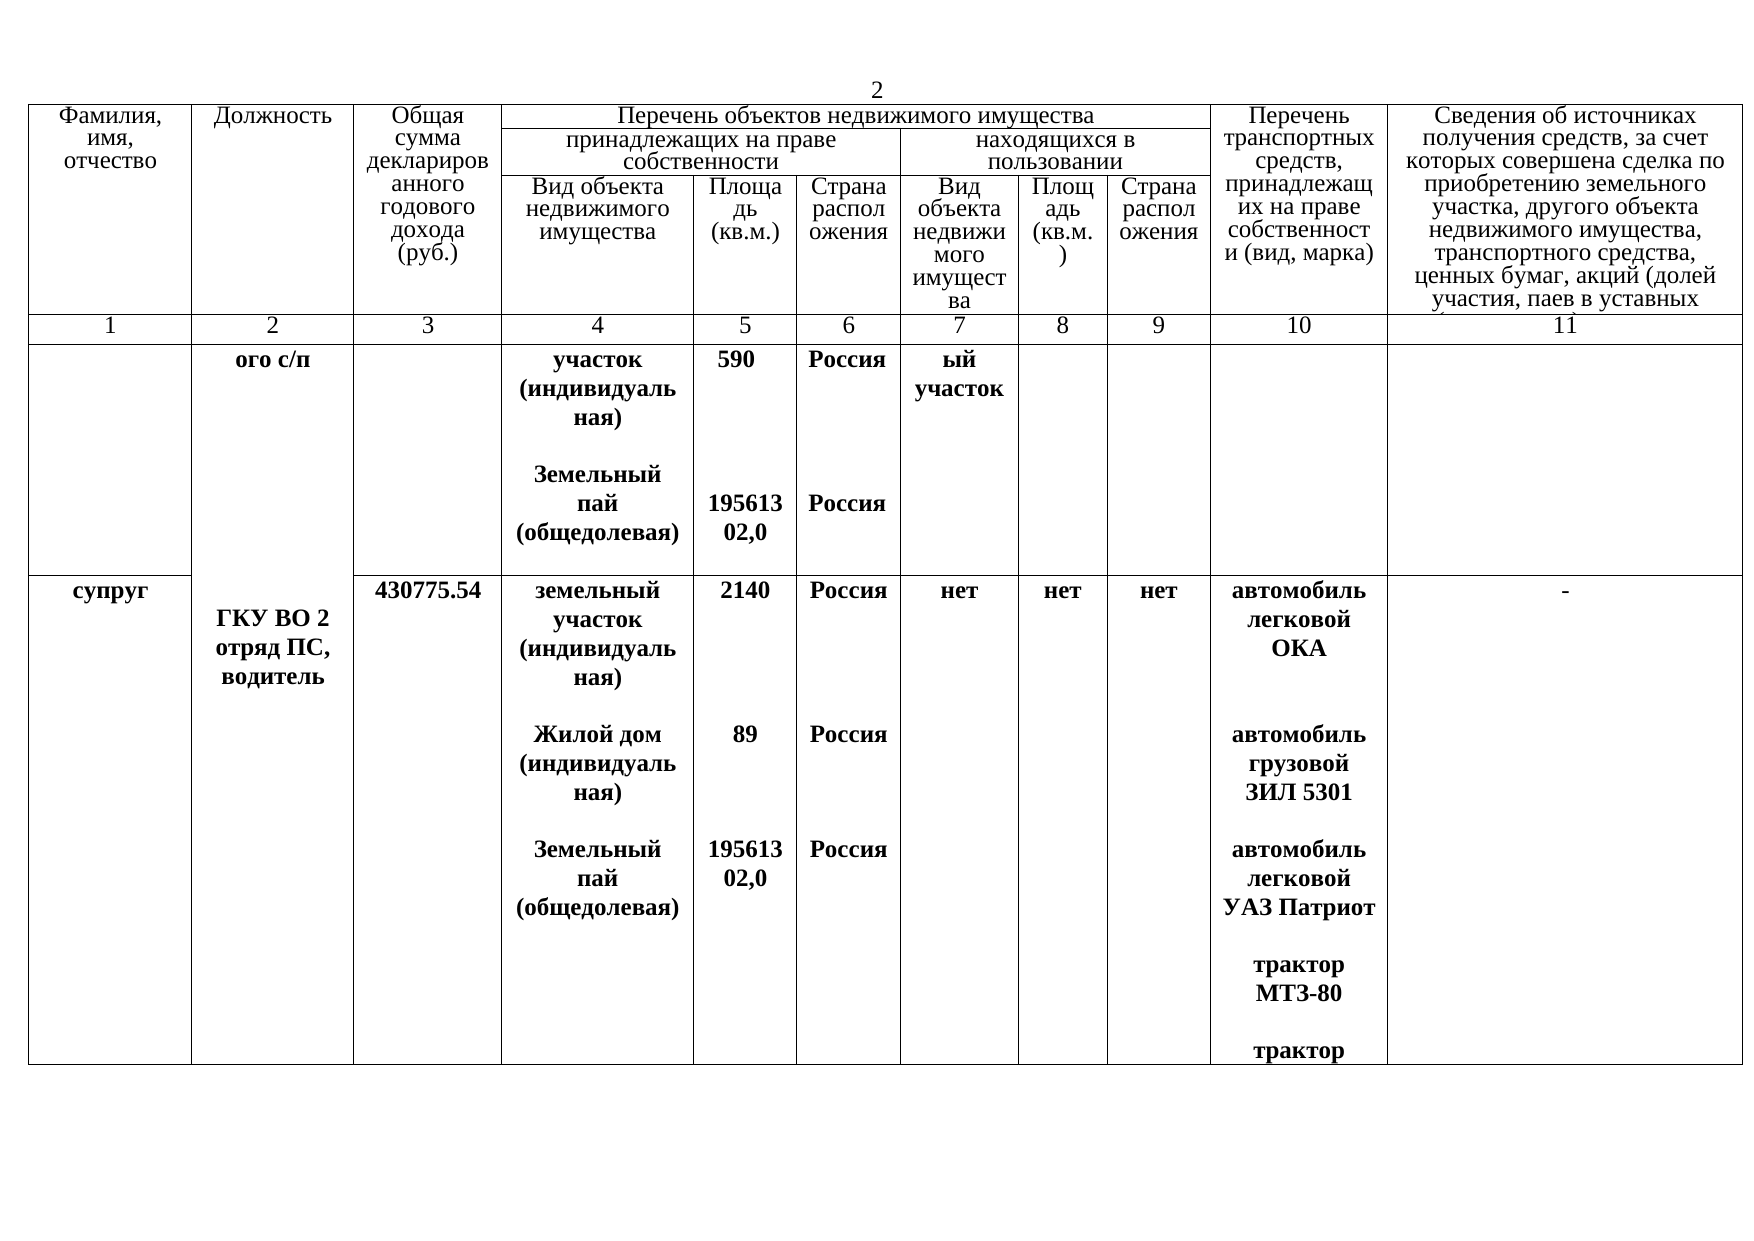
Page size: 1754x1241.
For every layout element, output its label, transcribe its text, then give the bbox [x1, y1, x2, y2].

table_cell участок (индивидуальная) Земельный пай (общедолевая) [502, 345, 693, 574]
table_cell нет [1019, 576, 1107, 1064]
table_cell - [1388, 345, 1742, 574]
table_cell Площадь (кв.м.) [1019, 176, 1107, 314]
table_cell - [1388, 576, 1742, 1064]
table_cell [1211, 345, 1387, 574]
table_header Перечень объектов недвижимого имущества [502, 105, 1210, 128]
table_cell автомобиль легковой ОКА автомобиль грузовой ЗИЛ 5301 автомобиль легковой УАЗ Патриот трактор МТЗ-80 трактор [1211, 576, 1387, 1064]
table_cell Площадь (кв.м.) [694, 176, 796, 314]
table_cell 430775,54 [354, 576, 501, 1064]
table_cell 590 19561302,0 [694, 345, 796, 574]
table_cell 3 [354, 315, 501, 343]
table_cell 312174,1 [354, 345, 501, 574]
table_cell Россия Россия [797, 345, 900, 574]
table_cell 8 [1019, 315, 1107, 343]
table_header Фамилия, имя, отчество [29, 105, 191, 314]
table_cell 9 [1108, 315, 1210, 343]
table_cell 2 [192, 315, 353, 343]
table_cell Вид объекта недвижимого имущества [901, 176, 1018, 314]
table_cell Страна расположения [1108, 176, 1210, 314]
table_cell ого с/п ГКУ ВО 2 отряд ПС, водитель [192, 345, 353, 1064]
table_cell [29, 345, 191, 574]
table_header Перечень транспортных средств, принадлежащих на праве собственности (вид, марка) [1211, 105, 1387, 314]
table_cell 11 [1388, 315, 1742, 343]
table_cell ый участок [901, 345, 1018, 574]
table_cell 5 [694, 315, 796, 343]
table_header Общая сумма декларированного годового дохода (руб.) [354, 105, 501, 314]
table_cell Страна расположения [797, 176, 900, 314]
table_cell находящихся в пользовании [901, 129, 1210, 175]
table_cell [1019, 345, 1107, 574]
table_cell нет [1108, 576, 1210, 1064]
table_cell 10 [1211, 315, 1387, 343]
table_cell 2140 89 19561302,0 [694, 576, 796, 1064]
table_cell 7 [901, 315, 1018, 343]
table_cell земельный участок (индивидуальная) Жилой дом (индивидуальная) Земельный пай (общедолевая) [502, 576, 693, 1064]
table_cell 1 [29, 315, 191, 343]
table_cell Вид объекта недвижимого имущества [502, 176, 693, 314]
table_cell [1108, 345, 1210, 574]
table_cell 4 [502, 315, 693, 343]
table_header Сведения об источниках получения средств, за счет которых совершена сделка по приобретению земельного участка, другого объекта недвижимого имущества, транспортного средства, ценных бумаг, акций (долей участия, паев в уставных (складочных) капиталах организаций)* [1388, 105, 1742, 314]
table_cell принадлежащих на праве собственности [502, 129, 900, 175]
table_cell нет [901, 576, 1018, 1064]
table_cell супруг [29, 576, 191, 1064]
table_cell Россия Россия Россия [797, 576, 900, 1064]
table_header Должность [192, 105, 353, 314]
table_cell 6 [797, 315, 900, 343]
